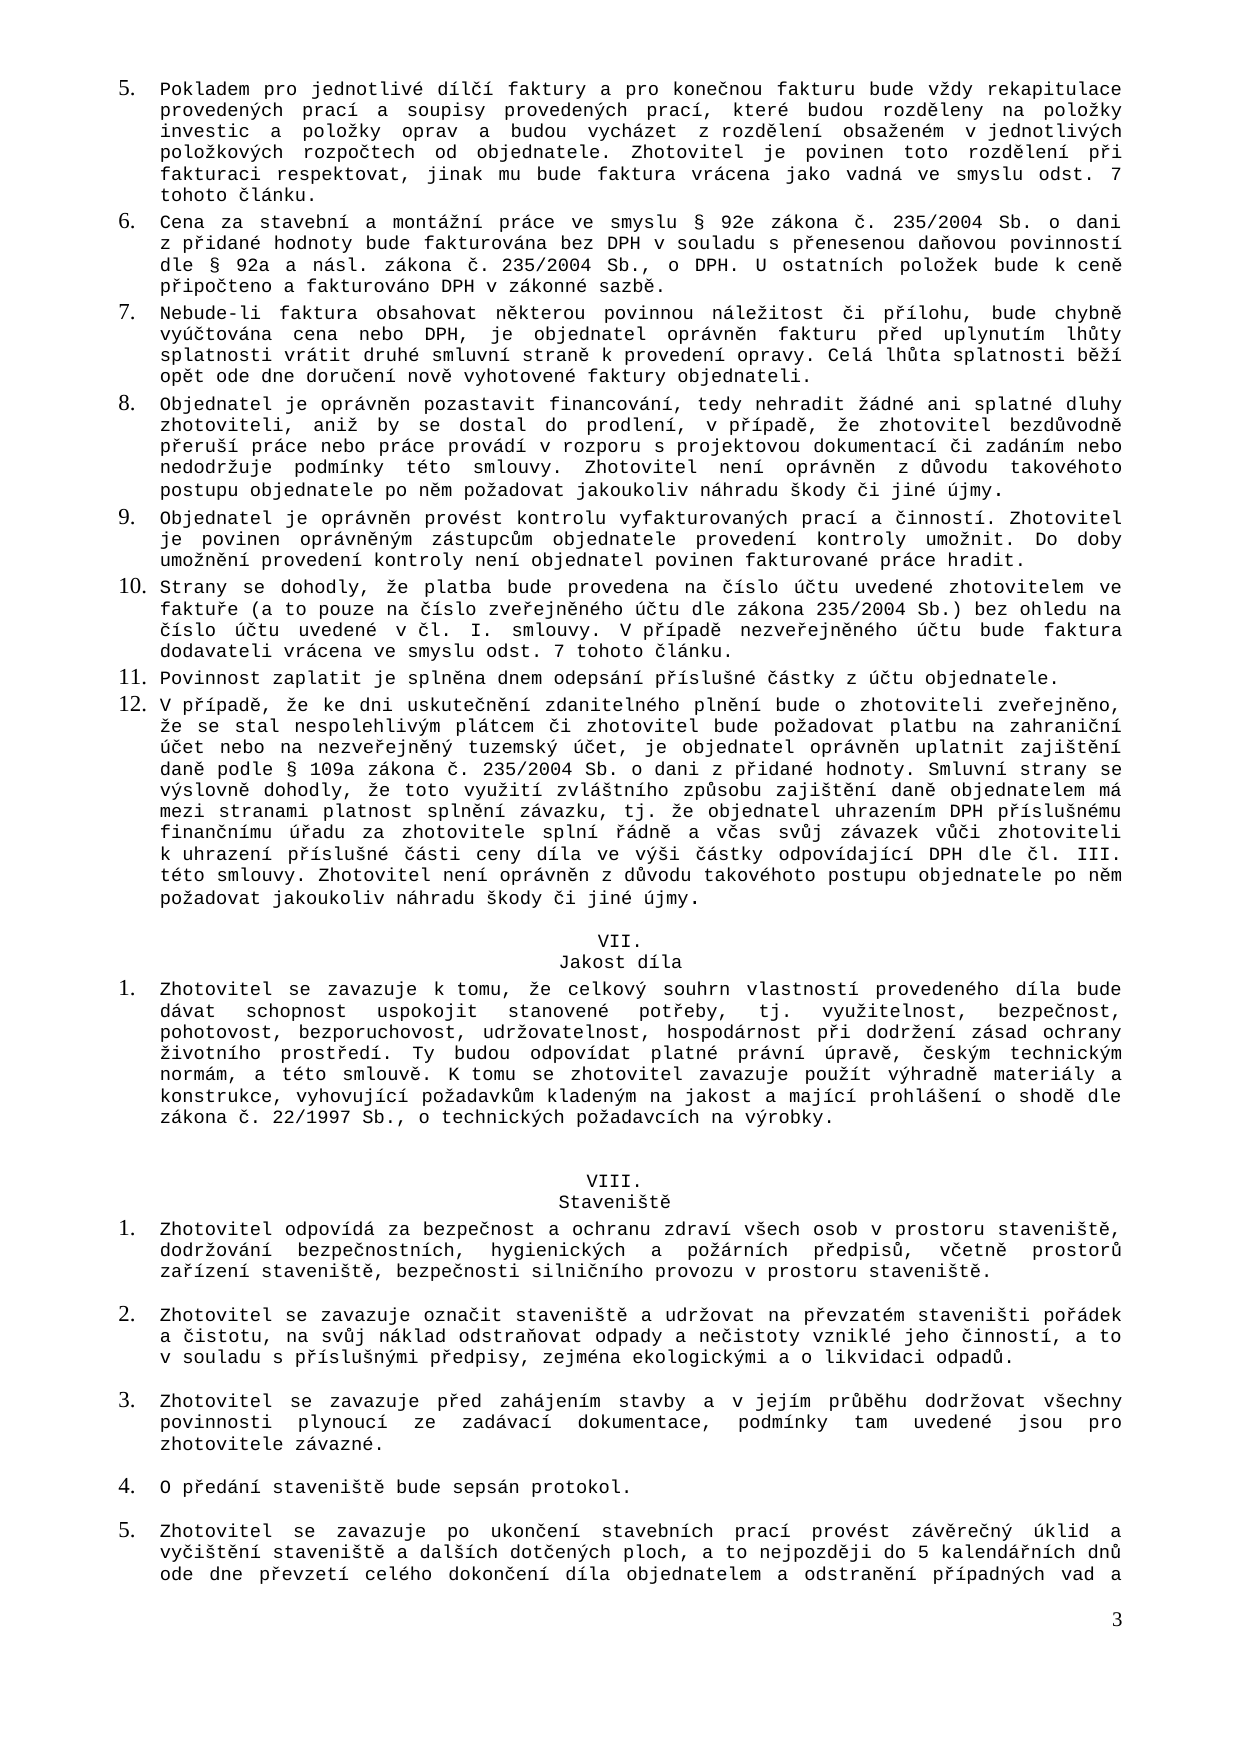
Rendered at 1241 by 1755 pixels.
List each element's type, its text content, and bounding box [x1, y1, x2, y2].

list V případě, že ke dni uskutečnění zdanitelného plnění bude o zhotoviteli zveřejněno, že se stal nespolehlivým plátcem či zhotovitel bude požadovat platbu na zahraniční účet nebo na nezveřejněný tuzemský účet, je objednatel oprávněn uplatnit zajištění daně podle § 109a zákona č. 235/2004 Sb. o dani z přidané hodnoty. Smluvní strany se výslovně dohodly, že toto využití zvláštního způsobu zajištění daně objednatelem má mezi stranami platnost splnění závazku, tj. že objednatel uhrazením DPH příslušnému finančnímu úřadu za zhotovitele splní řádně a včas svůj závazek vůči zhotoviteli k uhrazení příslušné části ceny díla ve výši částky odpovídající DPH dle čl. III. této smlouvy. Zhotovitel není oprávněn z důvodu takovéhoto postupu objednatele po něm požadovat jakoukoliv náhradu škody či jiné újmy. [118, 690, 1122, 911]
list Cena za stavební a montážní práce ve smyslu § 92e zákona č. 235/2004 Sb. o dani z přidané hodnoty bude fakturována bez DPH v souladu s přenesenou daňovou povinností dle § 92a a násl. zákona č. 235/2004 Sb., o DPH. U ostatních položek bude k ceně připočteno a fakturováno DPH v zákonné sazbě. [118, 207, 1122, 298]
list Pokladem pro jednotlivé dílčí faktury a pro konečnou fakturu bude vždy rekapitulace provedených prací a soupisy provedených prací, které budou rozděleny na položky investic a položky oprav a budou vycházet z rozdělení obsaženém v jednotlivých položkových rozpočtech od objednatele. Zhotovitel je povinen toto rozdělení při fakturaci respektovat, jinak mu bude faktura vrácena jako vadná ve smyslu odst. 7 tohoto článku. [118, 74, 1122, 207]
text VIII. [118, 1171, 1122, 1193]
list Objednatel je oprávněn pozastavit financování, tedy nehradit žádné ani splatné dluhy zhotoviteli, aniž by se dostal do prodlení, v případě, že zhotovitel bezdůvodně přeruší práce nebo práce provádí v rozporu s projektovou dokumentací či zadáním nebo nedodržuje podmínky této smlouvy. Zhotovitel není oprávněn z důvodu takovéhoto postupu objednatele po něm požadovat jakoukoliv náhradu škody či jiné újmy. [118, 388, 1122, 503]
list O předání staveniště bude sepsán protokol. [118, 1472, 1122, 1499]
list Objednatel je oprávněn provést kontrolu vyfakturovaných prací a činností. Zhotovitel je povinen oprávněným zástupcům objednatele provedení kontroly umožnit. Do doby umožnění provedení kontroly není objednatel povinen fakturované práce hradit. [118, 503, 1122, 572]
list Nebude-li faktura obsahovat některou povinnou náležitost či přílohu, bude chybně vyúčtována cena nebo DPH, je objednatel oprávněn fakturu před uplynutím lhůty splatnosti vrátit druhé smluvní straně k provedení opravy. Celá lhůta splatnosti běží opět ode dne doručení nově vyhotovené faktury objednateli. [118, 298, 1122, 388]
list Povinnost zaplatit je splněna dnem odepsání příslušné částky z účtu objednatele. [118, 663, 1122, 690]
subtitle Staveniště [118, 1193, 1122, 1214]
list Zhotovitel se zavazuje před zahájením stavby a v jejím průběhu dodržovat všechny povinnosti plynoucí ze zadávací dokumentace, podmínky tam uvedené jsou pro zhotovitele závazné. [118, 1386, 1122, 1456]
list Zhotovitel odpovídá za bezpečnost a ochranu zdraví všech osob v prostoru staveniště, dodržování bezpečnostních, hygienických a požárních předpisů, včetně prostorů zařízení staveniště, bezpečnosti silničního provozu v prostoru staveniště. [118, 1214, 1122, 1283]
list Strany se dohodly, že platba bude provedena na číslo účtu uvedené zhotovitelem ve faktuře (a to pouze na číslo zveřejněného účtu dle zákona 235/2004 Sb.) bez ohledu na číslo účtu uvedené v čl. I. smlouvy. V případě nezveřejněného účtu bude faktura dodavateli vrácena ve smyslu odst. 7 tohoto článku. [118, 572, 1122, 663]
list Zhotovitel se zavazuje po ukončení stavebních prací provést závěrečný úklid a vyčištění staveniště a dalších dotčených ploch, a to nejpozději do 5 kalendářních dnů ode dne převzetí celého dokončení díla objednatelem a odstranění případných vad a [118, 1516, 1122, 1586]
list Zhotovitel se zavazuje k tomu, že celkový souhrn vlastností provedeného díla bude dávat schopnost uspokojit stanovené potřeby, tj. využitelnost, bezpečnost, pohotovost, bezporuchovost, udržovatelnost, hospodárnost při dodržení zásad ochrany životního prostředí. Ty budou odpovídat platné právní úpravě, českým technickým normám, a této smlouvě. K tomu se zhotovitel zavazuje použít výhradně materiály a konstrukce, vyhovující požadavkům kladeným na jakost a mající prohlášení o shodě dle zákona č. 22/1997 Sb., o technických požadavcích na výrobky. [118, 974, 1122, 1129]
text Jakost díla [118, 953, 1122, 974]
list Zhotovitel se zavazuje označit staveniště a udržovat na převzatém staveništi pořádek a čistotu, na svůj náklad odstraňovat odpady a nečistoty vzniklé jeho činností, a to v souladu s příslušnými předpisy, zejména ekologickými a o likvidaci odpadů. [118, 1300, 1122, 1369]
text VII. [118, 932, 1122, 953]
